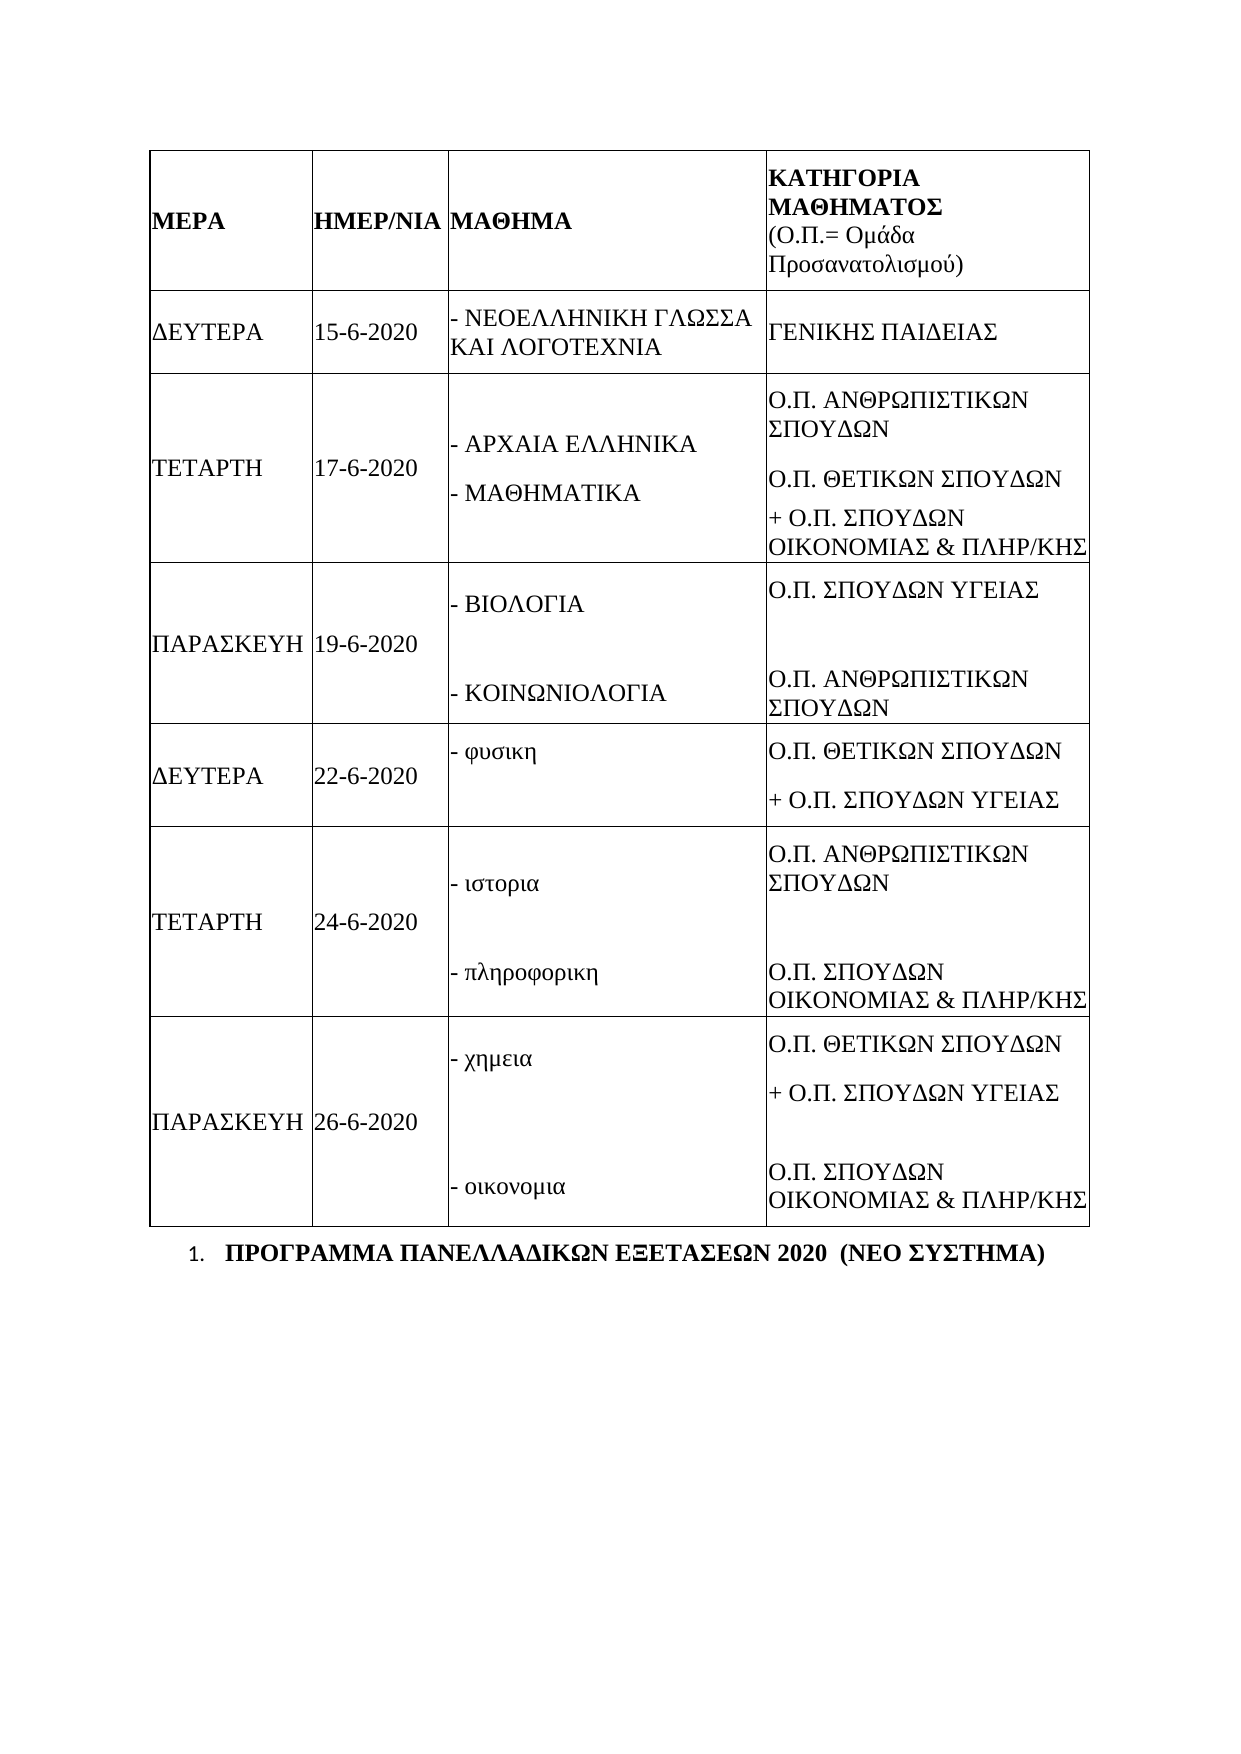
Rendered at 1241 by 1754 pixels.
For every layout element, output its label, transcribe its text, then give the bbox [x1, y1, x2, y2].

table_cell 26-6-2020 [313, 1017, 448, 1226]
table_cell - ΝΕΟΕΛΛΗΝΙΚΗ ΓΛΩΣΣΑ ΚΑΙ ΛΟΓΟΤΕΧΝΙΑ [449, 291, 766, 372]
table_cell - χημεια - οικονομια [449, 1017, 766, 1226]
table_header ΚΑΤΗΓΟΡΙΑ ΜΑΘΗΜΑΤΟΣ (Ο.Π.= Ομάδα Προσανατολισμού) [767, 151, 1089, 290]
list ΠΡΟΓΡΑΜΜΑ ΠΑΝΕΛΛΑΔΙΚΩΝ ΕΞΕΤΑΣΕΩΝ 2020 (ΝΕΟ ΣΥΣΤΗΜΑ) [187, 1238, 1090, 1267]
table_cell 17-6-2020 [313, 374, 448, 562]
table_cell 22-6-2020 [313, 724, 448, 826]
table_cell ΤΕΤΑΡΤΗ [151, 374, 312, 562]
table_cell 19-6-2020 [313, 563, 448, 723]
table_cell - ιστορια - πληροφορικη [449, 827, 766, 1016]
table_header ΜΕΡΑ [151, 151, 312, 290]
table_cell 24-6-2020 [313, 827, 448, 1016]
table_cell - ΒΙΟΛΟΓΙΑ - ΚΟΙΝΩΝΙΟΛΟΓΙΑ [449, 563, 766, 723]
table_cell ΓΕΝΙΚΗΣ ΠΑΙΔΕΙΑΣ [767, 291, 1089, 372]
table_header ΜΑΘΗΜΑ [449, 151, 766, 290]
table_header ΗΜΕΡ/ΝΙΑ [313, 151, 448, 290]
table_cell ΔΕΥΤΕΡΑ [151, 724, 312, 826]
table_cell Ο.Π. ΣΠΟΥΔΩΝ ΥΓΕΙΑΣ Ο.Π. ΑΝΘΡΩΠΙΣΤΙΚΩΝ ΣΠΟΥΔΩΝ [767, 563, 1089, 723]
table_cell ΠΑΡΑΣΚΕΥΗ [151, 563, 312, 723]
table_cell - φυσικη [449, 724, 766, 826]
table_cell ΤΕΤΑΡΤΗ [151, 827, 312, 1016]
table_cell 15-6-2020 [313, 291, 448, 372]
table_cell ΔΕΥΤΕΡΑ [151, 291, 312, 372]
table_cell - ΑΡΧΑΙΑ ΕΛΛΗΝΙΚΑ - ΜΑΘΗΜΑΤΙΚΑ [449, 374, 766, 562]
table_cell Ο.Π. ΘΕΤΙΚΩΝ ΣΠΟΥΔΩΝ + Ο.Π. ΣΠΟΥΔΩΝ ΥΓΕΙΑΣ [767, 724, 1089, 826]
table_cell Ο.Π. ΑΝΘΡΩΠΙΣΤΙΚΩΝ ΣΠΟΥΔΩΝ Ο.Π. ΘΕΤΙΚΩΝ ΣΠΟΥΔΩΝ + Ο.Π. ΣΠΟΥΔΩΝ ΟΙΚΟΝΟΜΙΑΣ & ΠΛΗΡ/ΚΗΣ [767, 374, 1089, 562]
table_cell ΠΑΡΑΣΚΕΥΗ [151, 1017, 312, 1226]
table_cell Ο.Π. ΘΕΤΙΚΩΝ ΣΠΟΥΔΩΝ + Ο.Π. ΣΠΟΥΔΩΝ ΥΓΕΙΑΣ Ο.Π. ΣΠΟΥΔΩΝ ΟΙΚΟΝΟΜΙΑΣ & ΠΛΗΡ/ΚΗΣ [767, 1017, 1089, 1226]
table_cell Ο.Π. ΑΝΘΡΩΠΙΣΤΙΚΩΝ ΣΠΟΥΔΩΝ Ο.Π. ΣΠΟΥΔΩΝ ΟΙΚΟΝΟΜΙΑΣ & ΠΛΗΡ/ΚΗΣ [767, 827, 1089, 1016]
